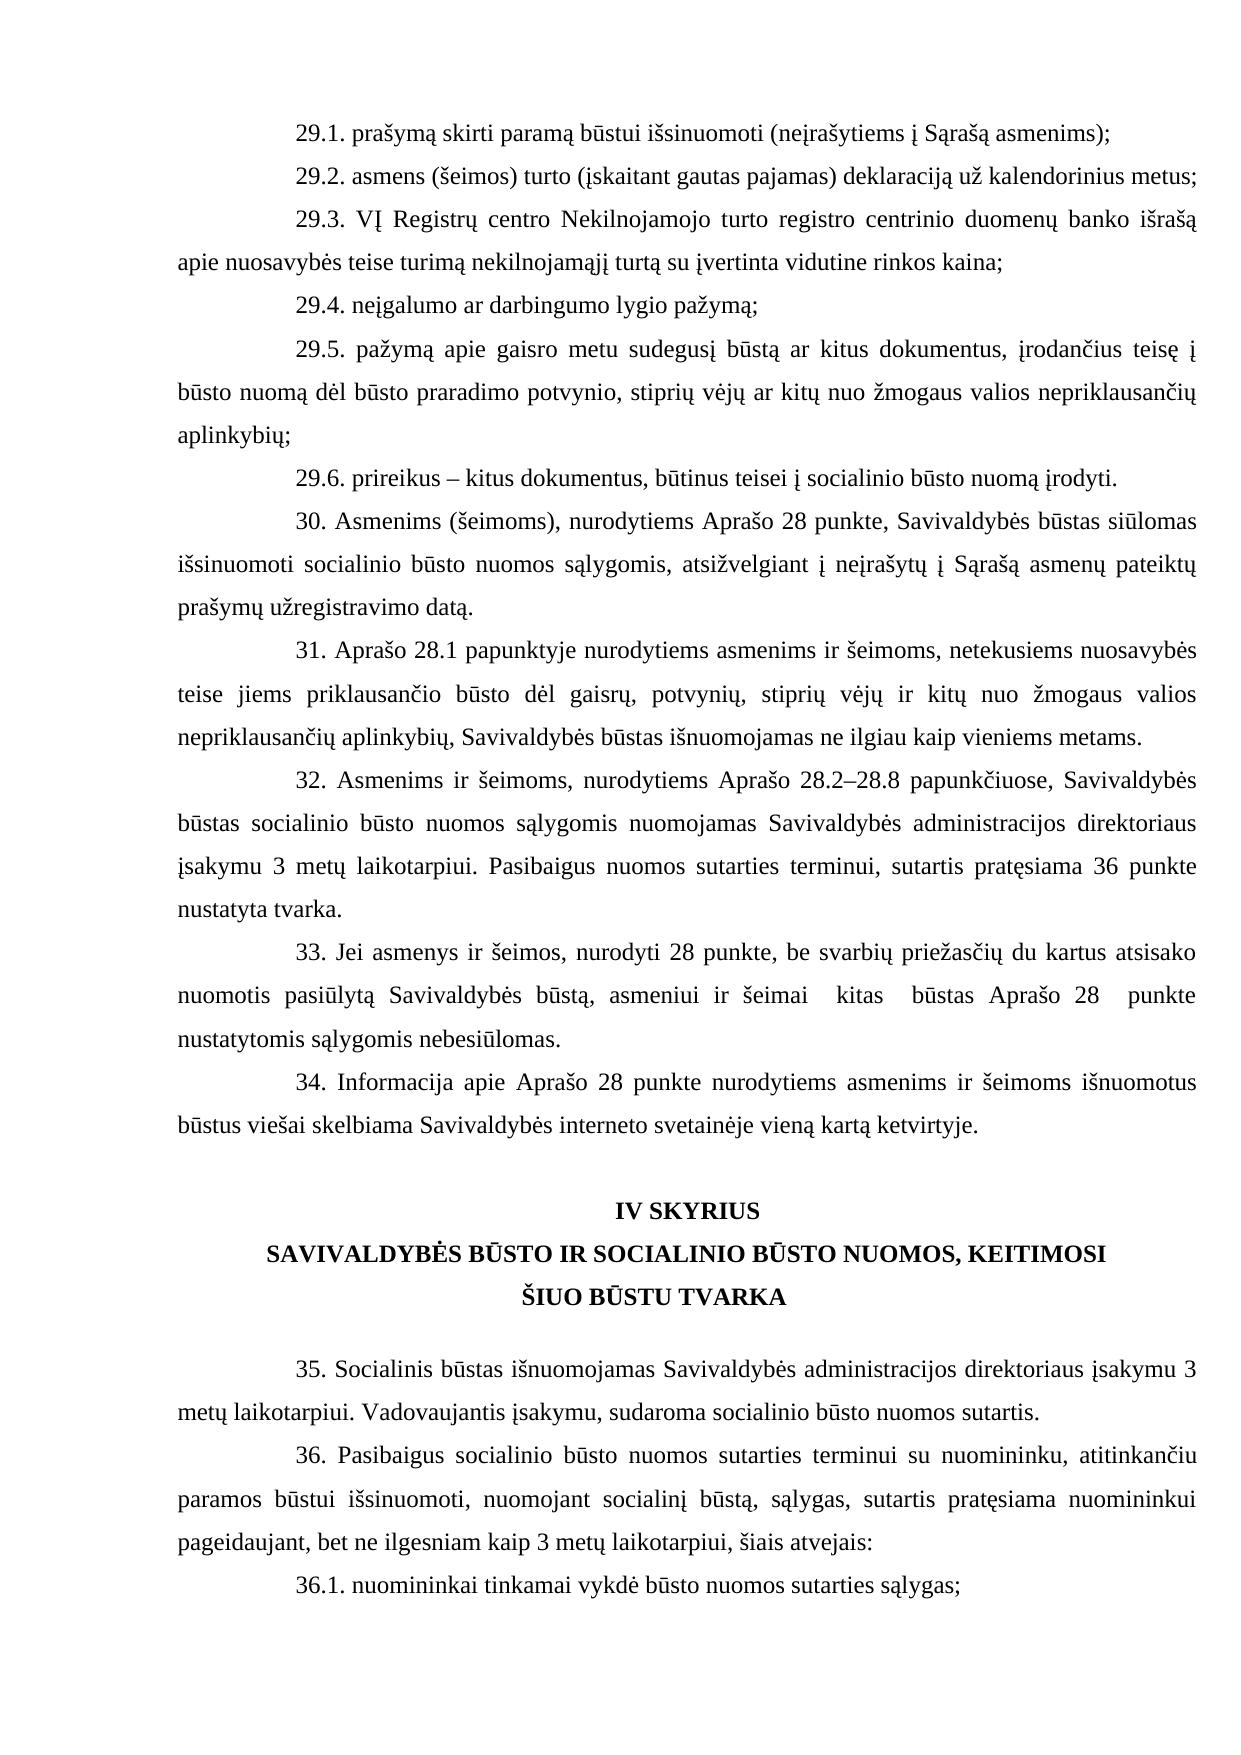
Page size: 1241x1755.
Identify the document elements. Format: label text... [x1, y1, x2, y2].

text 29.4. neįgalumo ar darbingumo lygio pažymą; [177, 291, 1198, 319]
text 36.1. nuomininkai tinkamai vykdė būsto nuomos sutarties sąlygas; [177, 1570, 1198, 1599]
text 33. Jei asmenys ir šeimos, nurodyti 28 punkte, be svarbių priežasčių du kartus atsisako nuomotis pasiūlytą Savivaldybės būstą, asmeniui ir šeimai kitas būstas Aprašo 28 punkte nustatytomis sąlygomis nebesiūlomas. [177, 937, 1198, 1052]
text 29.2. asmens (šeimos) turto (įskaitant gautas pajamas) deklaraciją už kalendorinius metus; [177, 161, 1198, 190]
text 34. Informacija apie Aprašo 28 punkte nurodytiems asmenims ir šeimoms išnuomotus būstus viešai skelbiama Savivaldybės interneto svetainėje vieną kartą ketvirtyje. [177, 1067, 1198, 1139]
text SAVIVALDYBĖS BŪSTO IR SOCIALINIO BŪSTO NUOMOS, KEITIMOSI ŠIUO BŪSTU TVARKA [177, 1239, 1137, 1311]
text 29.1. prašymą skirti paramą būstui išsinuomoti (neįrašytiems į Sąrašą asmenims); [177, 118, 1198, 147]
text 29.6. prireikus – kitus dokumentus, būtinus teisei į socialinio būsto nuomą įrodyti. [177, 463, 1198, 492]
text IV SKYRIUS [177, 1196, 1198, 1225]
text 36. Pasibaigus socialinio būsto nuomos sutarties terminui su nuomininku, atitinkančiu paramos būstui išsinuomoti, nuomojant socialinį būstą, sąlygas, sutartis pratęsiama nuomininkui pageidaujant, bet ne ilgesniam kaip 3 metų laikotarpiui, šiais atvejais: [177, 1441, 1198, 1556]
text 30. Asmenims (šeimoms), nurodytiems Aprašo 28 punkte, Savivaldybės būstas siūlomas išsinuomoti socialinio būsto nuomos sąlygomis, atsižvelgiant į neįrašytų į Sąrašą asmenų pateiktų prašymų užregistravimo datą. [177, 506, 1198, 621]
text 29.3. VĮ Registrų centro Nekilnojamojo turto registro centrinio duomenų banko išrašą apie nuosavybės teise turimą nekilnojamąjį turtą su įvertinta vidutine rinkos kaina; [177, 204, 1198, 276]
text 35. Socialinis būstas išnuomojamas Savivaldybės administracijos direktoriaus įsakymu 3 metų laikotarpiui. Vadovaujantis įsakymu, sudaroma socialinio būsto nuomos sutartis. [177, 1354, 1198, 1426]
text 32. Asmenims ir šeimoms, nurodytiems Aprašo 28.2–28.8 papunkčiuose, Savivaldybės būstas socialinio būsto nuomos sąlygomis nuomojamas Savivaldybės administracijos direktoriaus įsakymu 3 metų laikotarpiui. Pasibaigus nuomos sutarties terminui, sutartis pratęsiama 36 punkte nustatyta tvarka. [177, 765, 1198, 923]
text 31. Aprašo 28.1 papunktyje nurodytiems asmenims ir šeimoms, netekusiems nuosavybės teise jiems priklausančio būsto dėl gaisrų, potvynių, stiprių vėjų ir kitų nuo žmogaus valios nepriklausančių aplinkybių, Savivaldybės būstas išnuomojamas ne ilgiau kaip vieniems metams. [177, 636, 1198, 751]
text 29.5. pažymą apie gaisro metu sudegusį būstą ar kitus dokumentus, įrodančius teisę į būsto nuomą dėl būsto praradimo potvynio, stiprių vėjų ar kitų nuo žmogaus valios nepriklausančių aplinkybių; [177, 334, 1198, 449]
